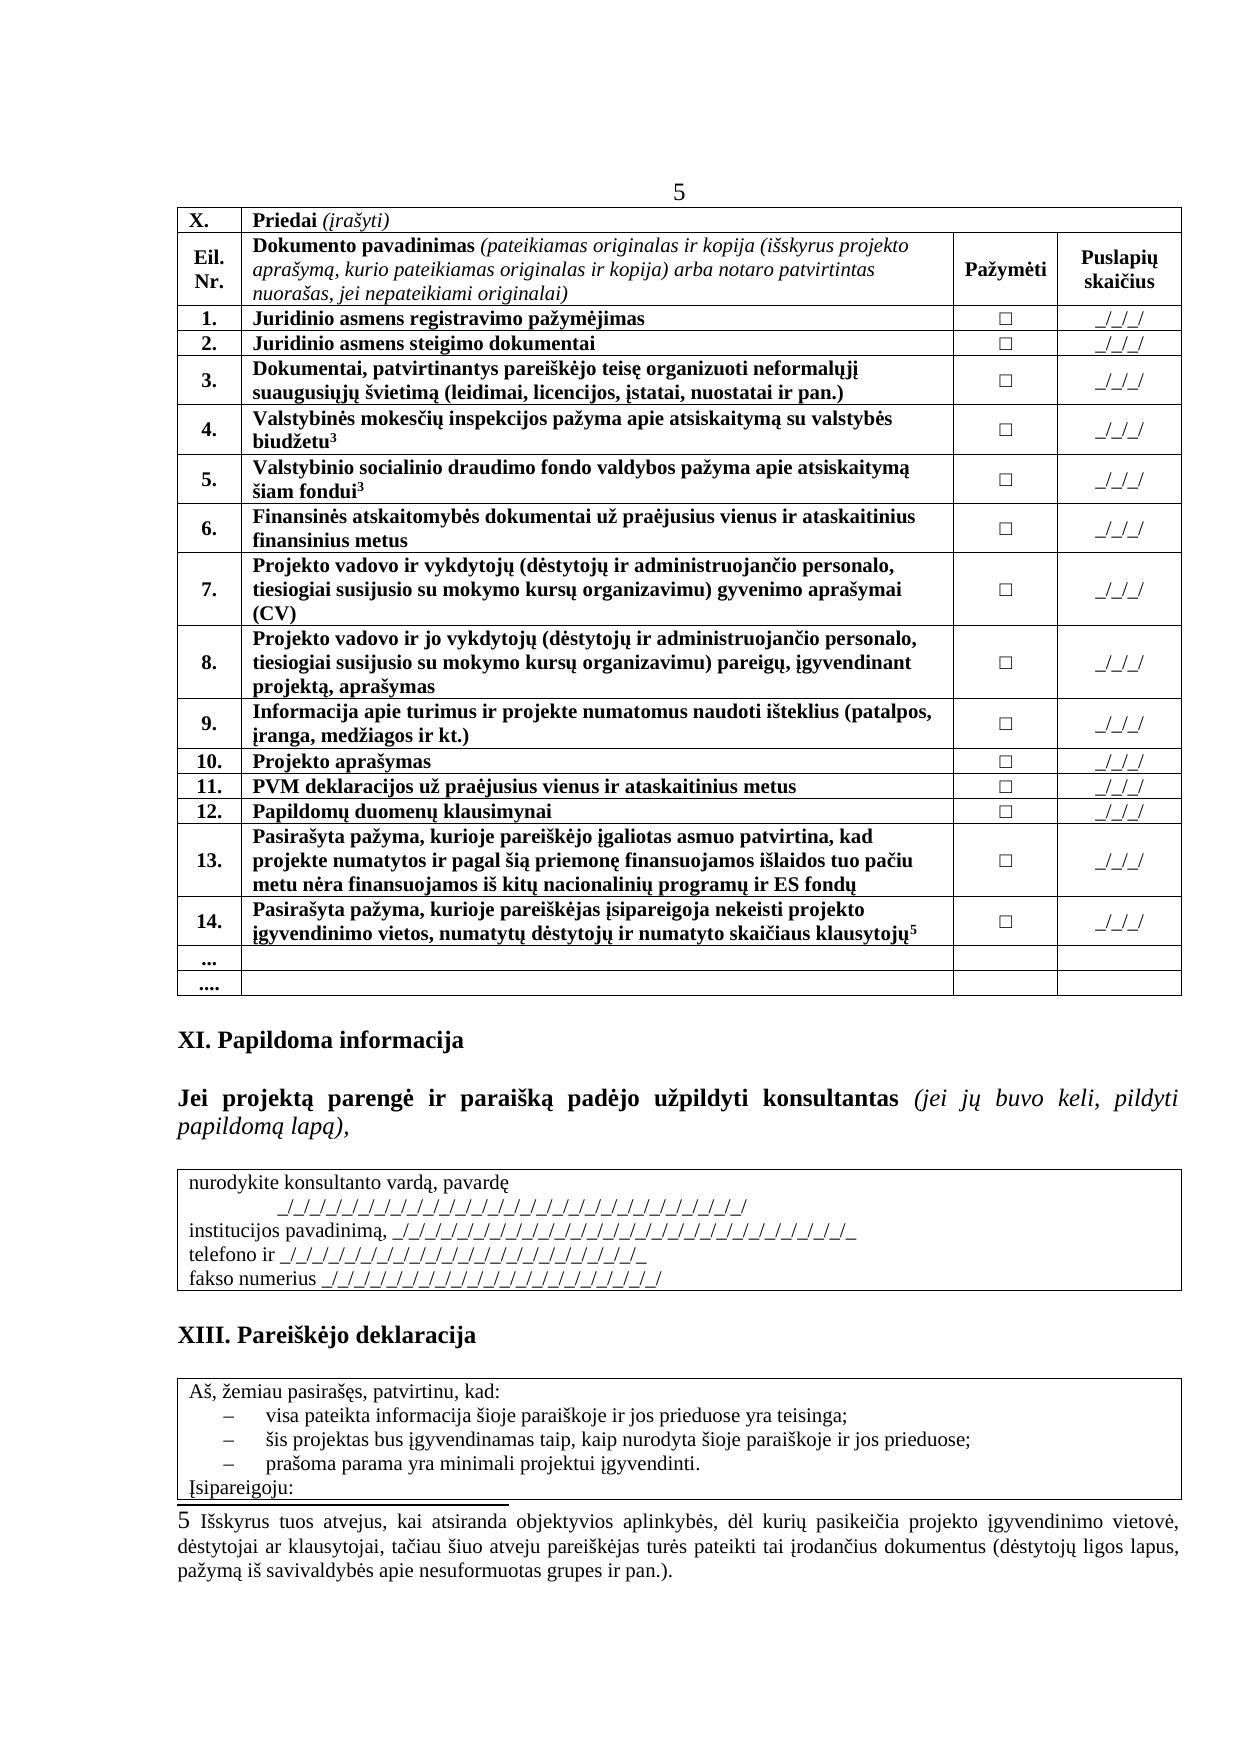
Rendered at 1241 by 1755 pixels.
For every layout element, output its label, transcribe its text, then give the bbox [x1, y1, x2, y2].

table_cell □ [954, 405, 1057, 453]
table_cell □ [954, 749, 1057, 773]
table_cell _/_/_/ [1058, 897, 1181, 945]
table_cell Juridinio asmens steigimo dokumentai [242, 331, 953, 355]
table_cell □ [954, 455, 1057, 503]
table_cell □ [954, 626, 1057, 698]
table_cell □ [954, 897, 1057, 945]
table_cell _/_/_/ [1058, 749, 1181, 773]
table_cell Pasirašyta pažyma, kurioje pareiškėjo įgaliotas asmuo patvirtina, kad projekte numatytos ir pagal šią priemonę finansuojamos išlaidos tuo pačiu metu nėra finansuojamos iš kitų nacionalinių programų ir ES fondų [242, 824, 953, 896]
table_cell .... [178, 971, 241, 995]
table_cell _/_/_/ [1058, 405, 1181, 453]
table_cell [954, 946, 1057, 970]
table_cell 13. [178, 824, 241, 896]
table_cell [242, 971, 953, 995]
table_cell 14. [178, 897, 241, 945]
table_cell □ [954, 799, 1057, 823]
text XI. Papildoma informacija [177, 1025, 1181, 1054]
table_cell _/_/_/ [1058, 799, 1181, 823]
table_cell _/_/_/ [1058, 306, 1181, 330]
table_cell Puslapių skaičius [1058, 233, 1181, 305]
table_cell PVM deklaracijos už praėjusius vienus ir ataskaitinius metus [242, 774, 953, 798]
table_cell Dokumento pavadinimas (pateikiamas originalas ir kopija (išskyrus projekto aprašymą, kurio pateikiamas originalas ir kopija) arba notaro patvirtintas nuorašas, jei nepateikiami originalai) [242, 233, 953, 305]
table_cell Juridinio asmens registravimo pažymėjimas [242, 306, 953, 330]
table_cell _/_/_/ [1058, 626, 1181, 698]
table_cell Projekto vadovo ir jo vykdytojų (dėstytojų ir administruojančio personalo, tiesiogiai susijusio su mokymo kursų organizavimu) pareigų, įgyvendinant projektą, aprašymas [242, 626, 953, 698]
table_cell □ [954, 824, 1057, 896]
table_cell □ [954, 504, 1057, 552]
table_header nurodykite konsultanto vardą, pavardę _/_/_/_/_/_/_/_/_/_/_/_/_/_/_/_/_/_/_/_/_/_/_/_/_/_/_/_/_/ institucijos pavadinimą, _/_/_/_/_/_/_/_/_/_/_/_/_/_/_/_/_/_/_/_/_/_/_/_/_/_/_/_/_ telefono ir _/_/_/_/_/_/_/_/_/_/_/_/_/_/_/_/_/_/_/_/_/_/_ fakso numerius _/_/_/_/_/_/_/_/_/_/_/_/_/_/_/_/_/_/_/_/_/ [178, 1170, 1181, 1290]
table_cell □ [954, 774, 1057, 798]
table_cell □ [954, 699, 1057, 747]
table_cell Papildomų duomenų klausimynai [242, 799, 953, 823]
table_cell Projekto aprašymas [242, 749, 953, 773]
text XIII. Pareiškėjo deklaracija [177, 1320, 1181, 1349]
table_cell 10. [178, 749, 241, 773]
table_cell 3. [178, 356, 241, 404]
table_cell □ [954, 306, 1057, 330]
table_cell ... [178, 946, 241, 970]
table_cell 6. [178, 504, 241, 552]
table_cell _/_/_/ [1058, 356, 1181, 404]
table_cell □ [954, 553, 1057, 625]
table_cell Pažymėti [954, 233, 1057, 305]
table_cell _/_/_/ [1058, 553, 1181, 625]
table_cell Finansinės atskaitomybės dokumentai už praėjusius vienus ir ataskaitinius finansinius metus [242, 504, 953, 552]
table_cell 2. [178, 331, 241, 355]
table_cell [954, 971, 1057, 995]
table_cell □ [954, 356, 1057, 404]
table_cell [1058, 946, 1181, 970]
table_cell 11. [178, 774, 241, 798]
table_header Priedai (įrašyti) [242, 208, 1181, 232]
table_cell 5. [178, 455, 241, 503]
table_cell _/_/_/ [1058, 455, 1181, 503]
table_cell 9. [178, 699, 241, 747]
table_header X. [178, 208, 241, 232]
table_cell _/_/_/ [1058, 699, 1181, 747]
table_cell Valstybinės mokesčių inspekcijos pažyma apie atsiskaitymą su valstybės biudžetu3 [242, 405, 953, 453]
table_cell _/_/_/ [1058, 331, 1181, 355]
table_cell 4. [178, 405, 241, 453]
table_cell Eil. Nr. [178, 233, 241, 305]
table_cell [242, 946, 953, 970]
table_cell _/_/_/ [1058, 774, 1181, 798]
table_cell [1058, 971, 1181, 995]
text Jei projektą parengė ir paraišką padėjo užpildyti konsultantas (jei jų buvo keli, pildyti papildomą lapą), [177, 1083, 1181, 1140]
table_cell 1. [178, 306, 241, 330]
table_cell 8. [178, 626, 241, 698]
table_cell 7. [178, 553, 241, 625]
table_cell Informacija apie turimus ir projekte numatomus naudoti išteklius (patalpos, įranga, medžiagos ir kt.) [242, 699, 953, 747]
table_cell _/_/_/ [1058, 824, 1181, 896]
table_cell Valstybinio socialinio draudimo fondo valdybos pažyma apie atsiskaitymą šiam fondui3 [242, 455, 953, 503]
table_cell Pasirašyta pažyma, kurioje pareiškėjas įsipareigoja nekeisti projekto įgyvendinimo vietos, numatytų dėstytojų ir numatyto skaičiaus klausytojų [242, 897, 953, 945]
table_cell _/_/_/ [1058, 504, 1181, 552]
table_cell 12. [178, 799, 241, 823]
table_cell □ [954, 331, 1057, 355]
table_cell Projekto vadovo ir vykdytojų (dėstytojų ir administruojančio personalo, tiesiogiai susijusio su mokymo kursų organizavimu) gyvenimo aprašymai (CV) [242, 553, 953, 625]
table_cell Dokumentai, patvirtinantys pareiškėjo teisę organizuoti neformalųjį suaugusiųjų švietimą (leidimai, licencijos, įstatai, nuostatai ir pan.) [242, 356, 953, 404]
table_header Aš, žemiau pasirašęs, patvirtinu, kad: – visa pateikta informacija šioje paraiškoje ir jos prieduose yra teisinga; – šis projektas bus įgyvendinamas taip, kaip nurodyta šioje paraiškoje ir jos prieduose; – prašoma parama yra minimali projektui įgyvendinti. Įsipareigoju: [178, 1379, 1181, 1499]
